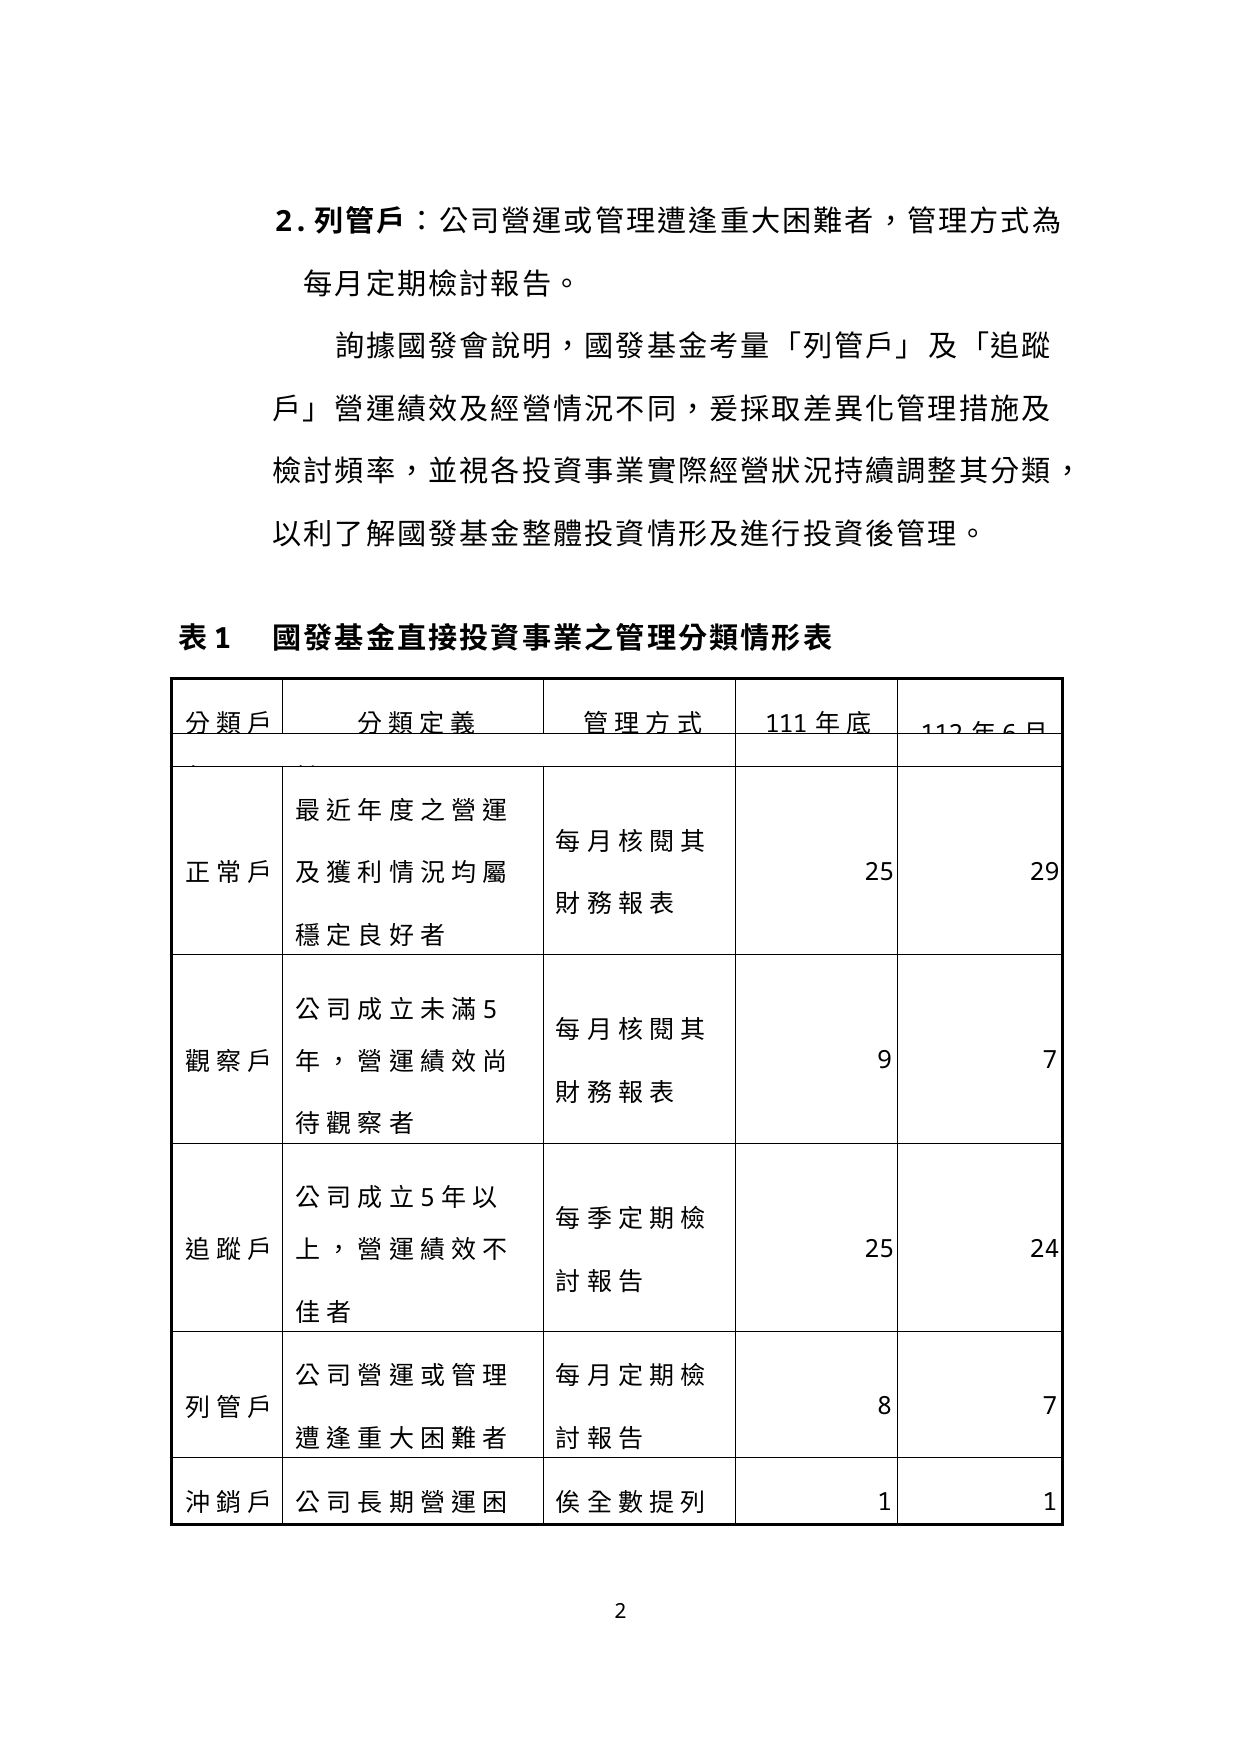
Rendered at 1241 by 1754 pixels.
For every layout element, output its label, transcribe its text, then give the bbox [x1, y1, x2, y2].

table_header 分類戶 [173, 680, 282, 733]
table_cell 公司營運或管理遭逢重大困難者 [283, 1332, 543, 1457]
table_cell 沖銷戶 [173, 1458, 282, 1523]
table_cell 68 [736, 734, 897, 766]
table_header 112年6月底 投資事業家數 [898, 680, 1061, 733]
table_cell 觀察戶 [173, 955, 282, 1143]
table_cell 7 [898, 955, 1061, 1143]
table_cell 8 [736, 1332, 897, 1457]
table_cell 公司成立未滿5年，營運績效尚待觀察者 [283, 955, 543, 1143]
table_cell 合 計 [173, 734, 735, 766]
table_cell 68 [898, 734, 1061, 766]
table_cell 最近年度之營運及獲利情況均屬穩定良好者 [283, 767, 543, 954]
table_cell 1 [736, 1458, 897, 1523]
table_cell 追蹤戶 [173, 1144, 282, 1331]
table_cell 29 [898, 767, 1061, 954]
table_header 管理方式 [544, 680, 735, 733]
table_cell 24 [898, 1144, 1061, 1331]
table_cell 1 [898, 1458, 1061, 1523]
table_cell 列管戶 [173, 1332, 282, 1457]
table_cell 7 [898, 1332, 1061, 1457]
table_header 111年底 投資事業家數 [736, 680, 897, 733]
text 詢據國發會說明，國發基金考量「列管戶」及「追蹤戶」營運績效及經營情況不同，爰採取差異化管理措施及檢討頻率，並視各投資事業實際經營狀況持續調整其分類，以利了解國發基金整體投資情形及進行投資後管理。 [266, 302, 1063, 552]
table_cell 25 [736, 1144, 897, 1331]
text 表1 國發基金直接投資事業之管理分類情形表 [177, 552, 1063, 677]
text 2.列管戶：公司營運或管理遭逢重大困難者，管理方式為每月定期檢討報告。 [266, 177, 1063, 302]
table_cell 每月核閱其財務報表 [544, 955, 735, 1143]
table_cell 正常戶 [173, 767, 282, 954]
table_cell 每季定期檢討報告 [544, 1144, 735, 1331]
table_cell 公司成立5年以上，營運績效不佳者 [283, 1144, 543, 1331]
table_cell 每月定期檢討報告 [544, 1332, 735, 1457]
table_header 分類定義 [283, 680, 543, 733]
table_cell 每月核閱其財務報表 [544, 767, 735, 954]
table_cell 公司長期營運困 [283, 1458, 543, 1523]
table_cell 俟全數提列 [544, 1458, 735, 1523]
table_cell 9 [736, 955, 897, 1143]
table_cell 25 [736, 767, 897, 954]
